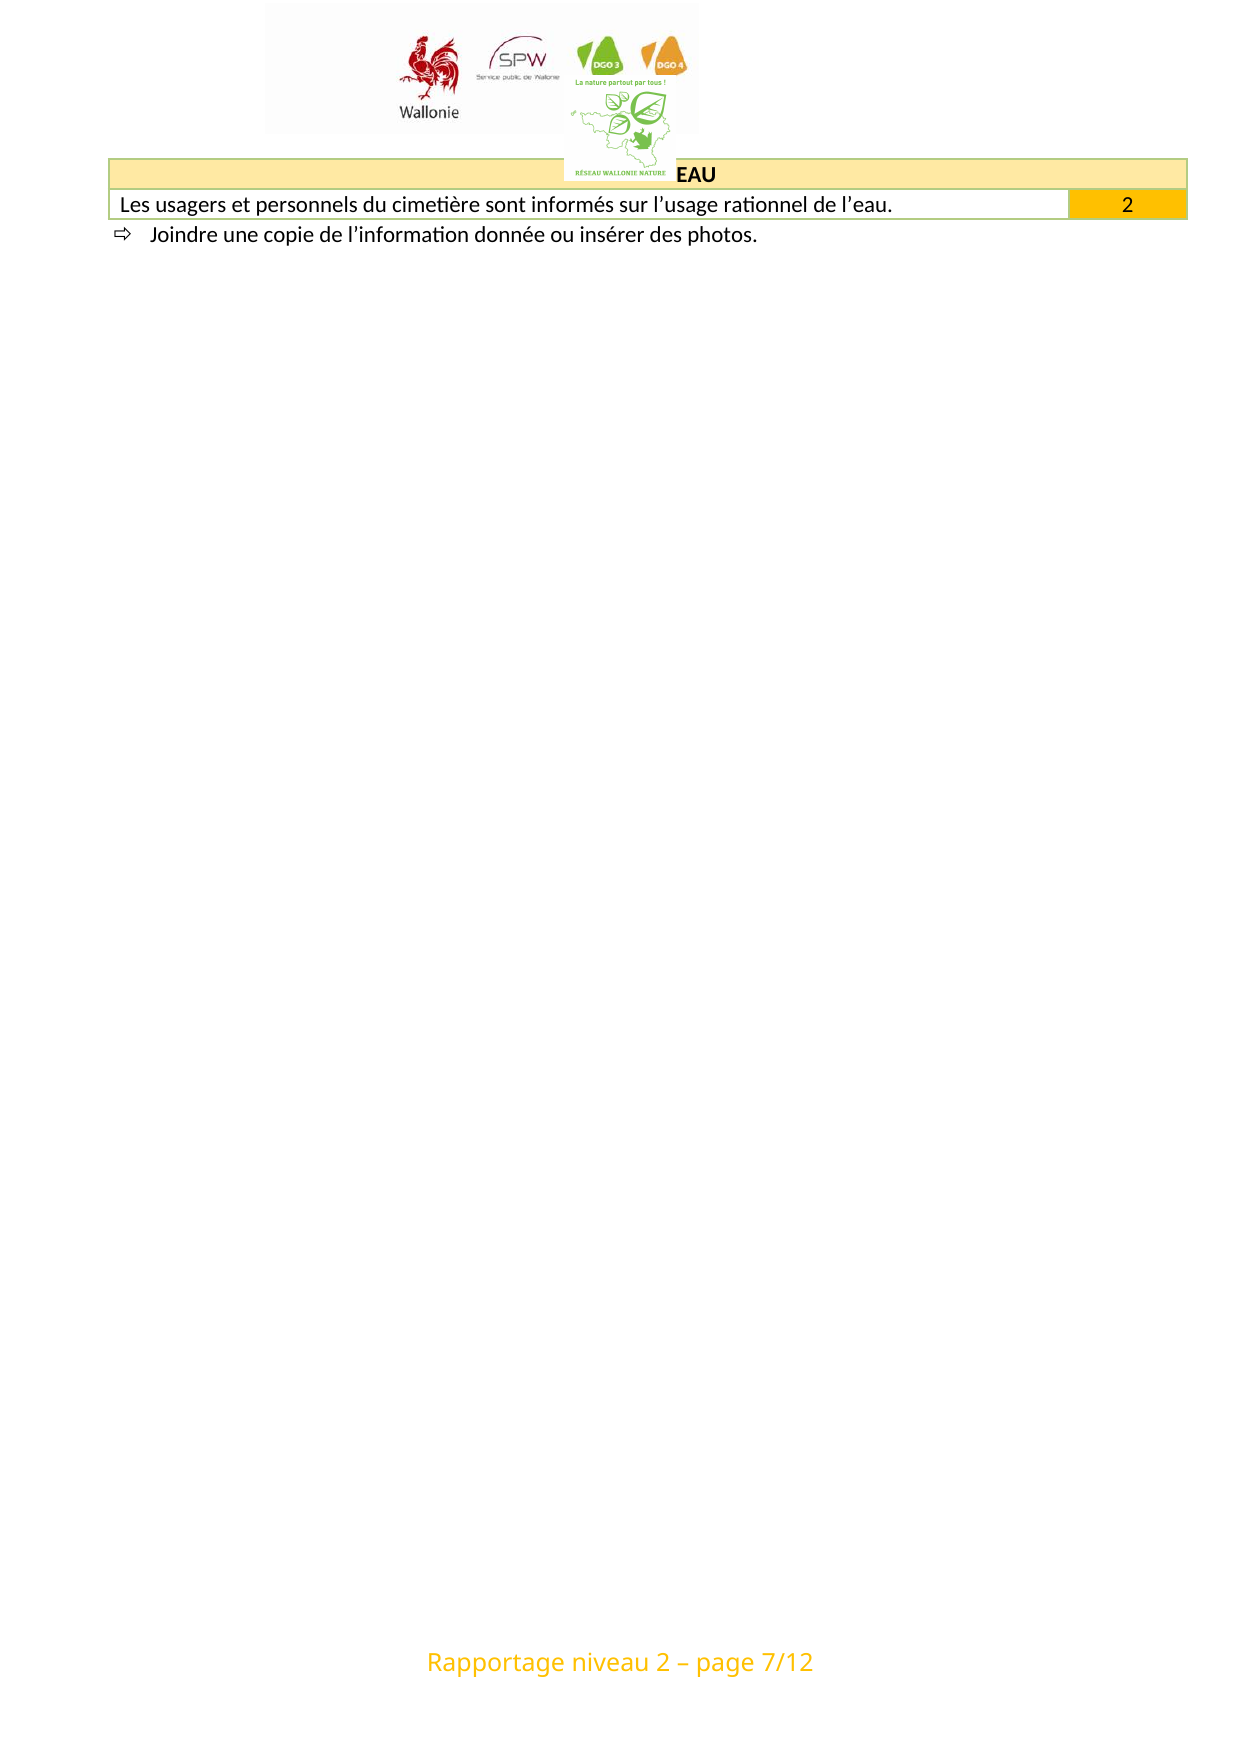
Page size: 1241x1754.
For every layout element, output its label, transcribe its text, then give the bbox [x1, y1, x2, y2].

list Joindre une copie de l’information donnée ou insérer des photos. [112, 220, 1128, 248]
table_cell Les usagers et personnels du cimetière sont informés sur l’usage rationnel de l’eau. [110, 190, 1068, 218]
table_cell 2 [1070, 190, 1186, 218]
table_header EAU [110, 160, 1186, 188]
